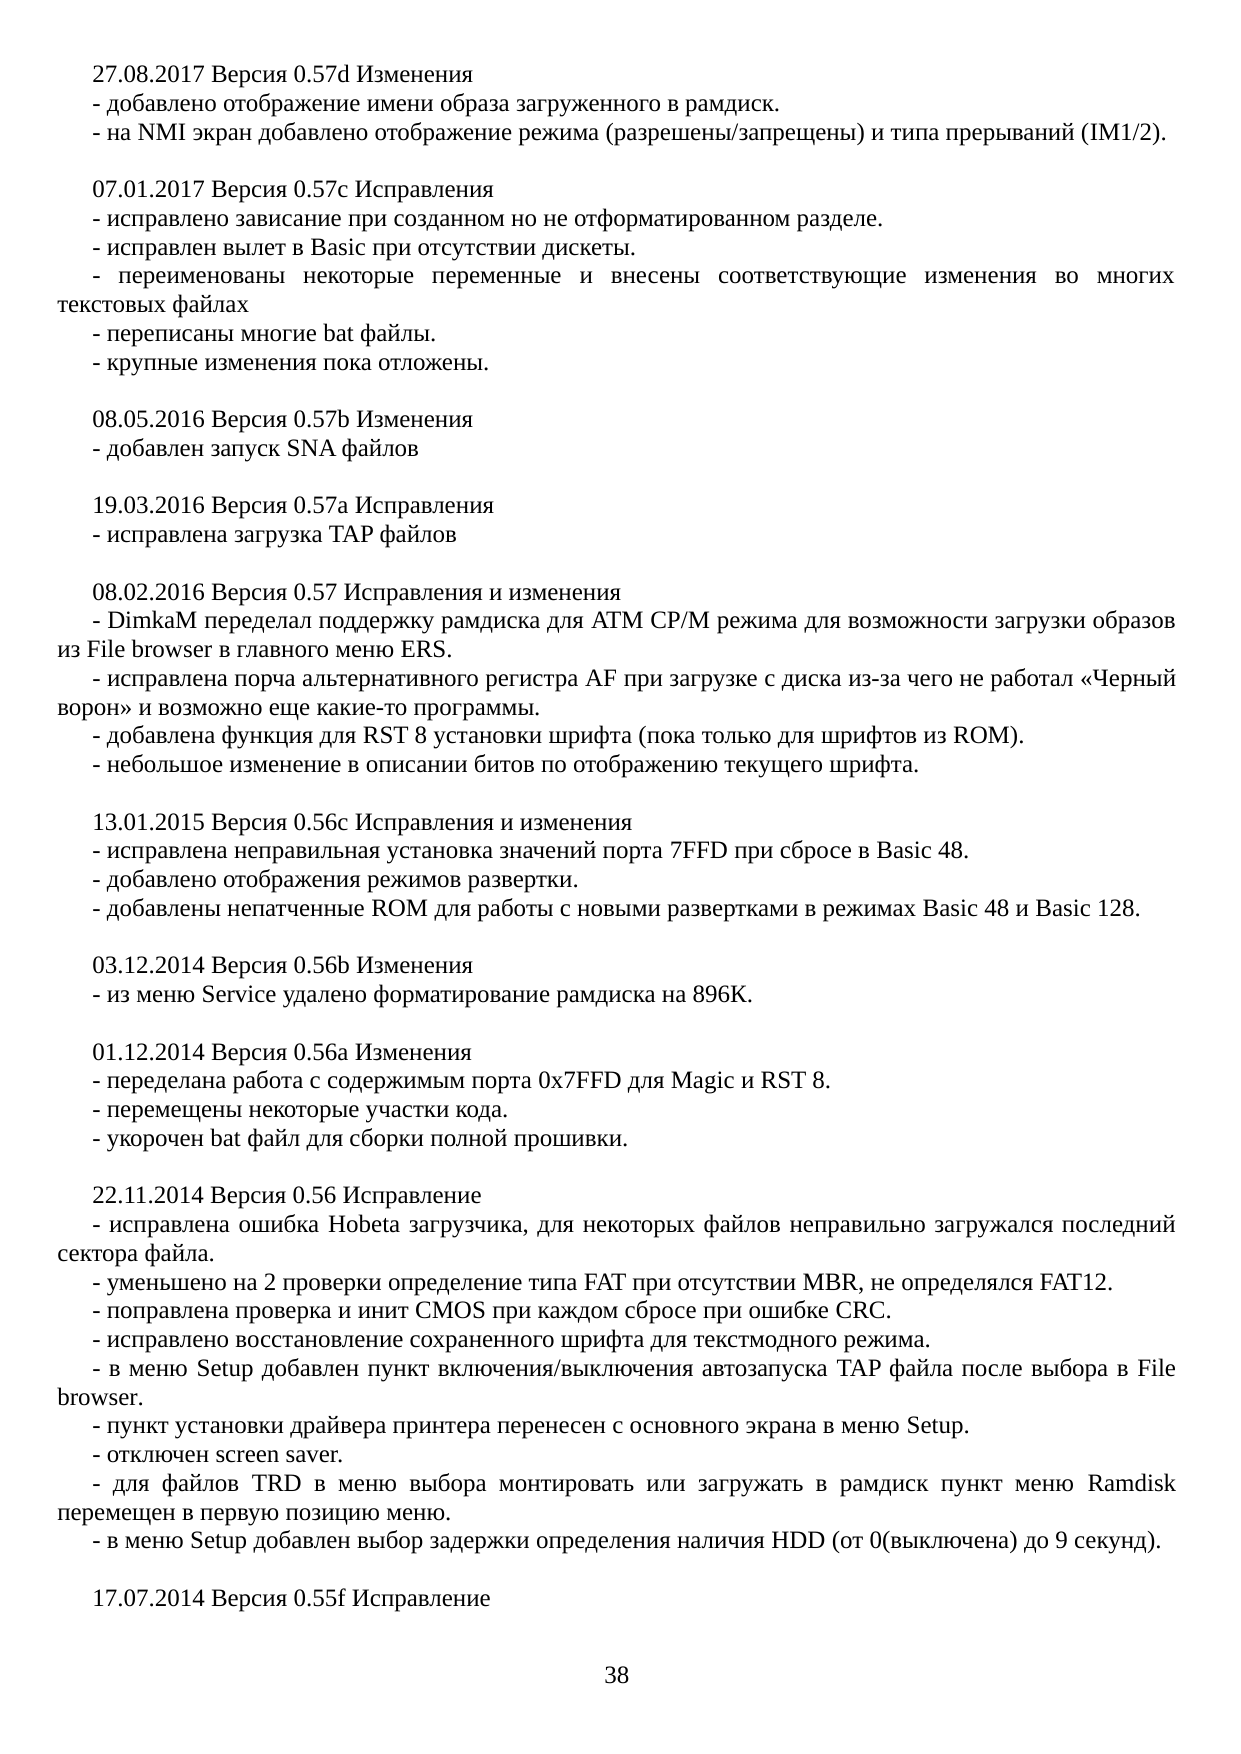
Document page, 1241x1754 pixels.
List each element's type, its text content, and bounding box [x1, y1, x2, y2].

text 08.02.2016 Версия 0.57 Исправления и изменения [57, 577, 1176, 606]
text - добавлено отображение имени образа загруженного в рамдиск. [57, 88, 1176, 117]
text - DimkaM переделал поддержку рамдиска для ATM CP/M режима для возможности загрузки образов из File browser в главного меню ERS. [57, 606, 1176, 663]
text - поправлена проверка и инит CMOS при каждом сбросе при ошибке CRC. [57, 1296, 1176, 1324]
text - добавлена функция для RST 8 установки шрифта (пока только для шрифтов из ROM). [57, 721, 1176, 749]
text 07.01.2017 Версия 0.57с Исправления [57, 174, 1176, 203]
text - исправлена неправильная установка значений порта 7FFD при сбросе в Basic 48. [57, 836, 1176, 864]
text - добавлено отображения режимов развертки. [57, 864, 1176, 893]
text - исправлена порча альтернативного регистра AF при загрузке с диска из-за чего не работал «Черный ворон» и возможно еще какие-то программы. [57, 663, 1176, 721]
text - исправлена ошибка Hobeta загрузчика, для некоторых файлов неправильно загружался последний сектора файла. [57, 1209, 1176, 1267]
text - укорочен bat файл для сборки полной прошивки. [57, 1123, 1176, 1152]
text - в меню Setup добавлен пункт включения/выключения автозапуска TAP файла после выбора в File browser. [57, 1353, 1176, 1411]
text 01.12.2014 Версия 0.56a Изменения [57, 1037, 1176, 1066]
text - переделана работа с содержимым порта 0x7FFD для Magic и RST 8. [57, 1066, 1176, 1094]
text - перемещены некоторые участки кода. [57, 1094, 1176, 1123]
text - небольшое изменение в описании битов по отображению текущего шрифта. [57, 749, 1176, 778]
text - для файлов TRD в меню выбора монтировать или загружать в рамдиск пункт меню Ramdisk перемещен в первую позицию меню. [57, 1468, 1176, 1526]
text - на NMI экран добавлено отображение режима (разрешены/запрещены) и типа прерываний (IM1/2). [57, 117, 1176, 146]
text - в меню Setup добавлен выбор задержки определения наличия HDD (от 0(выключена) до 9 секунд). [57, 1526, 1176, 1554]
text 17.07.2014 Версия 0.55f Исправление [57, 1583, 1176, 1612]
text - исправлена загрузка TAP файлов [57, 519, 1176, 548]
text - уменьшено на 2 проверки определение типа FAT при отсутствии MBR, не определялся FAT12. [57, 1267, 1176, 1296]
text 13.01.2015 Версия 0.56c Исправления и изменения [57, 807, 1176, 836]
text - крупные изменения пока отложены. [57, 347, 1176, 376]
text 22.11.2014 Версия 0.56 Исправление [57, 1181, 1176, 1209]
text - пункт установки драйвера принтера перенесен с основного экрана в меню Setup. [57, 1411, 1176, 1439]
text 03.12.2014 Версия 0.56b Изменения [57, 951, 1176, 979]
text - исправлено восстановление сохраненного шрифта для текстмодного режима. [57, 1324, 1176, 1353]
text - исправлен вылет в Basic при отсутствии дискеты. [57, 232, 1176, 261]
text 08.05.2016 Версия 0.57b Изменения [57, 404, 1176, 433]
text - переименованы некоторые переменные и внесены соответствующие изменения во многих текстовых файлах [57, 261, 1176, 318]
text - из меню Service удалено форматирование рамдиска на 896К. [57, 979, 1176, 1008]
text - переписаны многие bat файлы. [57, 318, 1176, 347]
text - исправлено зависание при созданном но не отформатированном разделе. [57, 203, 1176, 232]
text - добавлен запуск SNA файлов [57, 433, 1176, 462]
text 19.03.2016 Версия 0.57a Исправления [57, 491, 1176, 519]
text - добавлены непатченные ROM для работы с новыми развертками в режимах Basic 48 и Basic 128. [57, 893, 1176, 922]
text 27.08.2017 Версия 0.57d Изменения [57, 59, 1176, 88]
text - отключен screen saver. [57, 1439, 1176, 1468]
